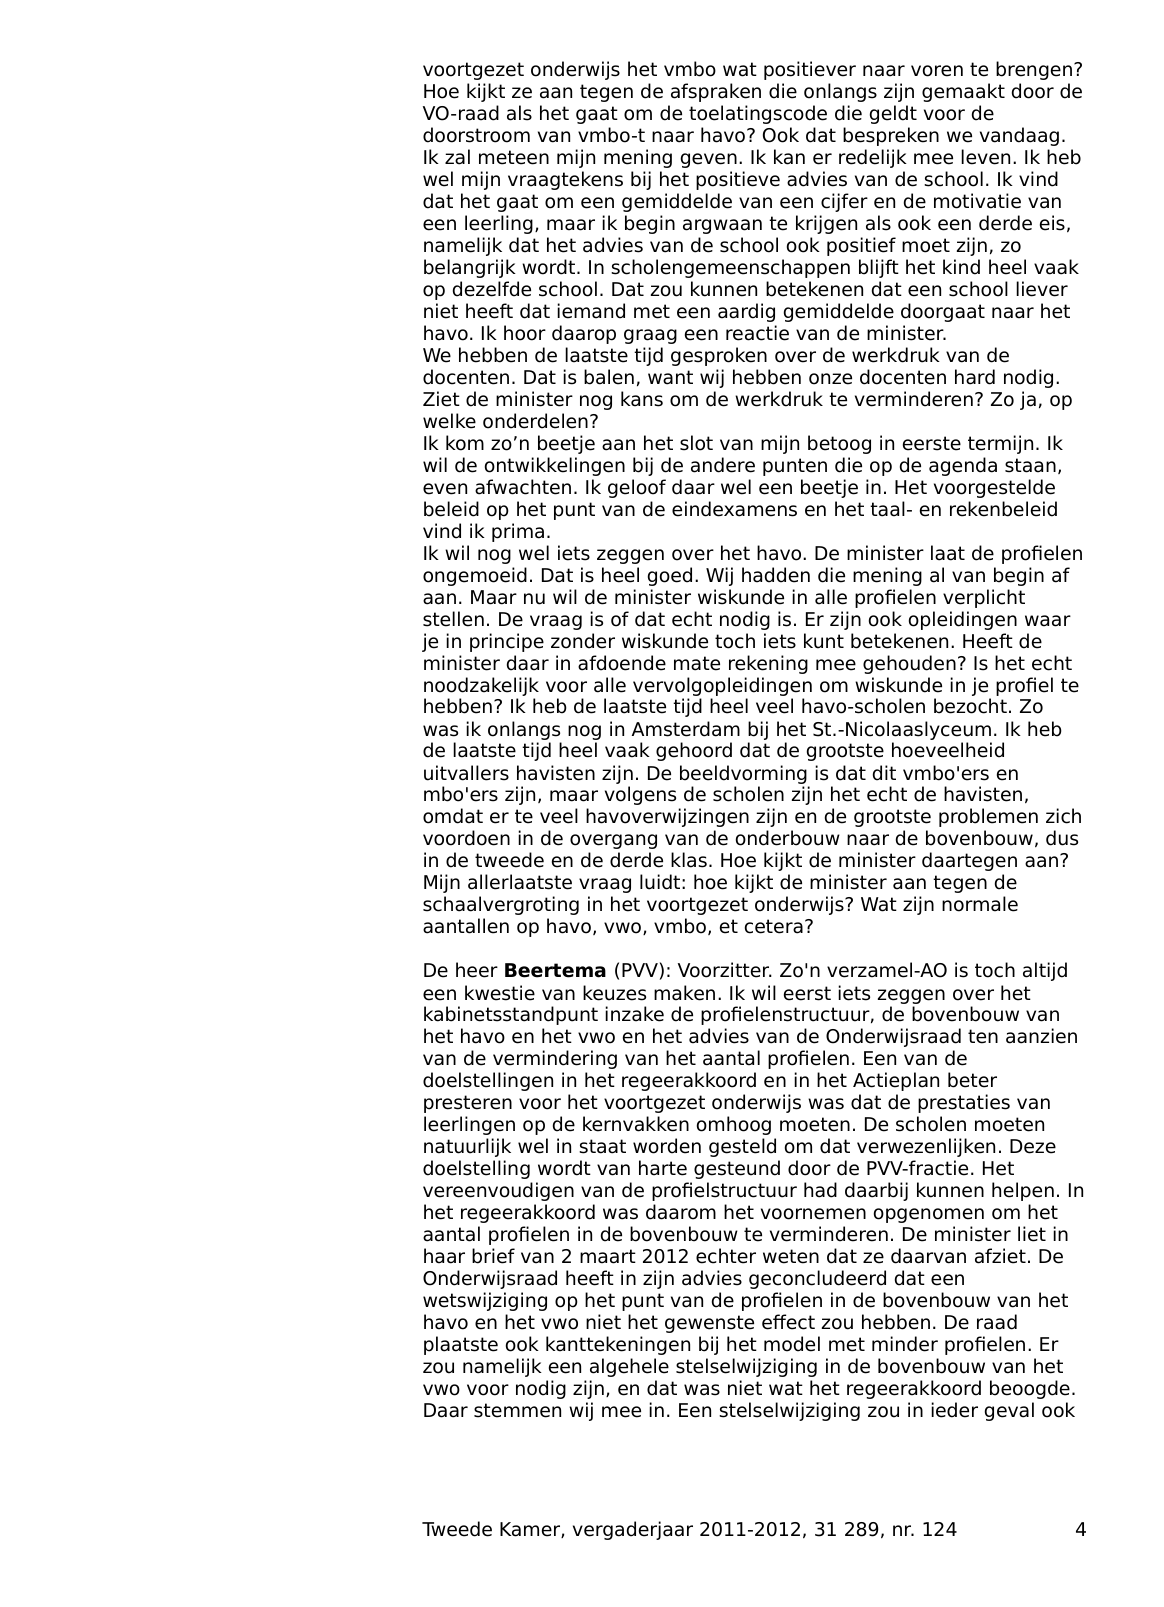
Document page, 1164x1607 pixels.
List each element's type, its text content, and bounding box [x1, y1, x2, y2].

text Mijn allerlaatste vraag luidt: hoe kijkt de minister aan tegen de schaalvergroting in het voortgezet onderwijs? Wat zijn normale aantallen op havo, vwo, vmbo, et cetera? [422, 872, 1087, 938]
text voortgezet onderwijs het vmbo wat positiever naar voren te brengen? Hoe kijkt ze aan tegen de afspraken die onlangs zijn gemaakt door de VO-raad als het gaat om de toelatingscode die geldt voor de doorstroom van vmbo-t naar havo? Ook dat bespreken we vandaag. Ik zal meteen mijn mening geven. Ik kan er redelijk mee leven. Ik heb wel mijn vraagtekens bij het positieve advies van de school. Ik vind dat het gaat om een gemiddelde van een cijfer en de motivatie van een leerling, maar ik begin argwaan te krijgen als ook een derde eis, namelijk dat het advies van de school ook positief moet zijn, zo belangrijk wordt. In scholengemeenschappen blijft het kind heel vaak op dezelfde school. Dat zou kunnen betekenen dat een school liever niet heeft dat iemand met een aardig gemiddelde doorgaat naar het havo. Ik hoor daarop graag een reactie van de minister. [422, 59, 1087, 345]
text De heer Beertema (PVV): Voorzitter. Zo'n verzamel-AO is toch altijd een kwestie van keuzes maken. Ik wil eerst iets zeggen over het kabinetsstandpunt inzake de profielenstructuur, de bovenbouw van het havo en het vwo en het advies van de Onderwijsraad ten aanzien van de vermindering van het aantal profielen. Een van de doelstellingen in het regeerakkoord en in het Actieplan beter presteren voor het voortgezet onderwijs was dat de prestaties van leerlingen op de kernvakken omhoog moeten. De scholen moeten natuurlijk wel in staat worden gesteld om dat verwezenlijken. Deze doelstelling wordt van harte gesteund door de PVV-fractie. Het vereenvoudigen van de profielstructuur had daarbij kunnen helpen. In het regeerakkoord was daarom het voornemen opgenomen om het aantal profielen in de bovenbouw te verminderen. De minister liet in haar brief van 2 maart 2012 echter weten dat ze daarvan afziet. De Onderwijsraad heeft in zijn advies geconcludeerd dat een wetswijziging op het punt van de profielen in de bovenbouw van het havo en het vwo niet het gewenste effect zou hebben. De raad plaatste ook kanttekeningen bij het model met minder profielen. Er zou namelijk een algehele stelselwijziging in de bovenbouw van het vwo voor nodig zijn, en dat was niet wat het regeerakkoord beoogde. Daar stemmen wij mee in. Een stelselwijziging zou in ieder geval ook [422, 960, 1087, 1422]
text Ik wil nog wel iets zeggen over het havo. De minister laat de profielen ongemoeid. Dat is heel goed. Wij hadden die mening al van begin af aan. Maar nu wil de minister wiskunde in alle profielen verplicht stellen. De vraag is of dat echt nodig is. Er zijn ook opleidingen waar je in principe zonder wiskunde toch iets kunt betekenen. Heeft de minister daar in afdoende mate rekening mee gehouden? Is het echt noodzakelijk voor alle vervolgopleidingen om wiskunde in je profiel te hebben? Ik heb de laatste tijd heel veel havo-scholen bezocht. Zo was ik onlangs nog in Amsterdam bij het St.-Nicolaaslyceum. Ik heb de laatste tijd heel vaak gehoord dat de grootste hoeveelheid uitvallers havisten zijn. De beeldvorming is dat dit vmbo'ers en mbo'ers zijn, maar volgens de scholen zijn het echt de havisten, omdat er te veel havoverwijzingen zijn en de grootste problemen zich voordoen in de overgang van de onderbouw naar de bovenbouw, dus in de tweede en de derde klas. Hoe kijkt de minister daartegen aan? [422, 543, 1087, 872]
text We hebben de laatste tijd gesproken over de werkdruk van de docenten. Dat is balen, want wij hebben onze docenten hard nodig. Ziet de minister nog kans om de werkdruk te verminderen? Zo ja, op welke onderdelen? [422, 345, 1087, 433]
text Ik kom zo’n beetje aan het slot van mijn betoog in eerste termijn. Ik wil de ontwikkelingen bij de andere punten die op de agenda staan, even afwachten. Ik geloof daar wel een beetje in. Het voorgestelde beleid op het punt van de eindexamens en het taal- en rekenbeleid vind ik prima. [422, 433, 1087, 543]
